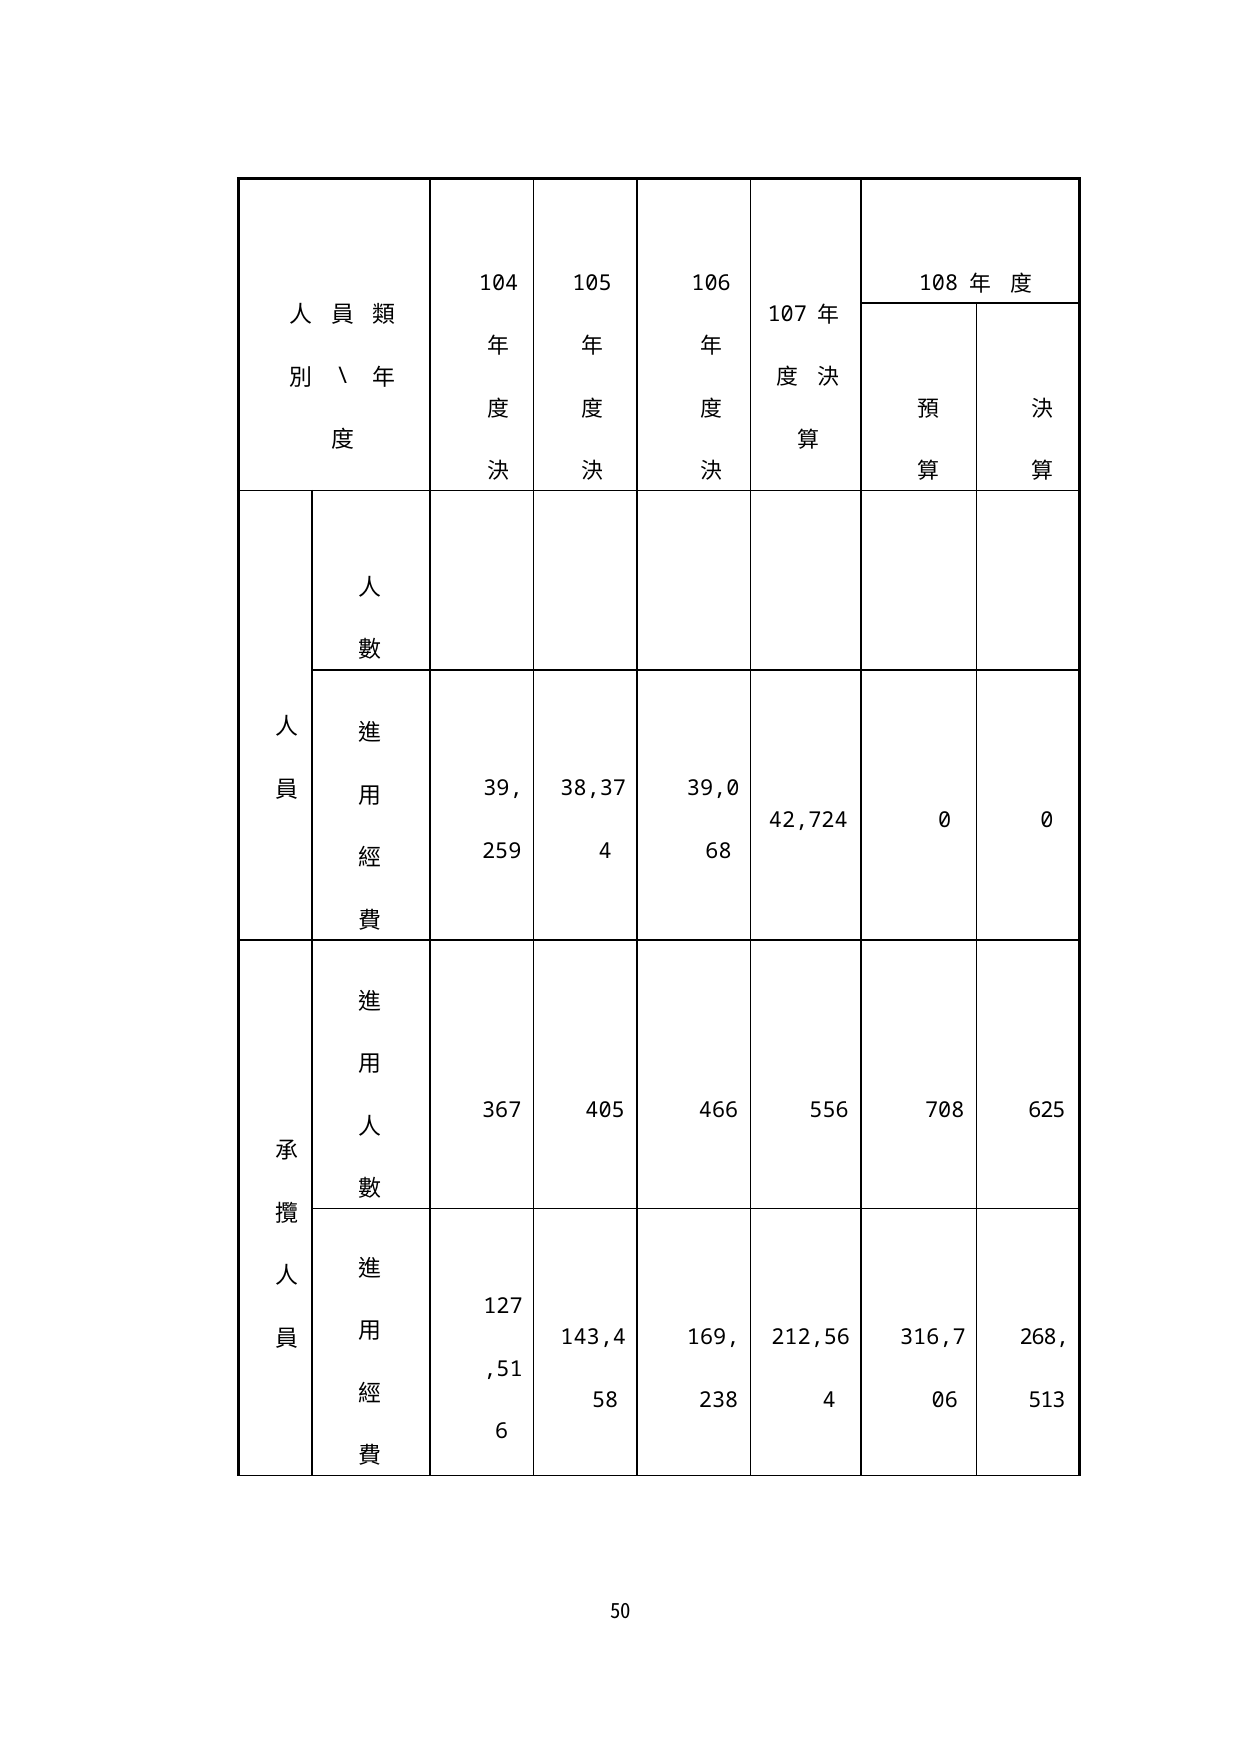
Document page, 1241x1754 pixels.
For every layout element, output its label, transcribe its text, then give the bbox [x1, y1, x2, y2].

table_header 104年度決算 [431, 180, 533, 490]
table_cell [977, 491, 1078, 669]
table_cell 708 [862, 941, 976, 1207]
table_cell 0 [862, 671, 976, 939]
table_header 人員類別\年度 [240, 180, 429, 490]
table_cell 人員 [240, 491, 311, 939]
table_cell 42,724 [751, 671, 860, 939]
table_cell 556 [751, 941, 860, 1207]
table_header 108年度 [862, 180, 1078, 302]
table_cell 268,513 [977, 1209, 1078, 1474]
table_cell [431, 491, 533, 669]
table_cell 466 [638, 941, 750, 1207]
table_cell [534, 491, 636, 669]
table_cell 38,374 [534, 671, 636, 939]
table_cell 決算 [977, 304, 1078, 490]
table_cell 169,238 [638, 1209, 750, 1474]
table_header 105年度決算 [534, 180, 636, 490]
table_cell 人數 [313, 491, 429, 669]
table_cell 367 [431, 941, 533, 1207]
table_cell 127,516 [431, 1209, 533, 1474]
table_cell [862, 491, 976, 669]
table_cell 143,458 [534, 1209, 636, 1474]
table_cell 212,564 [751, 1209, 860, 1474]
table_cell 進用經費 [313, 1209, 429, 1474]
table_cell 0 [977, 671, 1078, 939]
table_cell 316,706 [862, 1209, 976, 1474]
table_cell 625 [977, 941, 1078, 1207]
table_cell [751, 491, 860, 669]
table_cell 承攬人員 [240, 941, 311, 1474]
table_cell [638, 491, 750, 669]
table_cell 39,068 [638, 671, 750, 939]
table_cell 39,259 [431, 671, 533, 939]
table_header 107年度決算 [751, 180, 860, 490]
table_cell 預算 [862, 304, 976, 490]
table_header 106年度決算 [638, 180, 750, 490]
table_cell 進用人數 [313, 941, 429, 1207]
table_cell 405 [534, 941, 636, 1207]
table_cell 進用經費 [313, 671, 429, 939]
